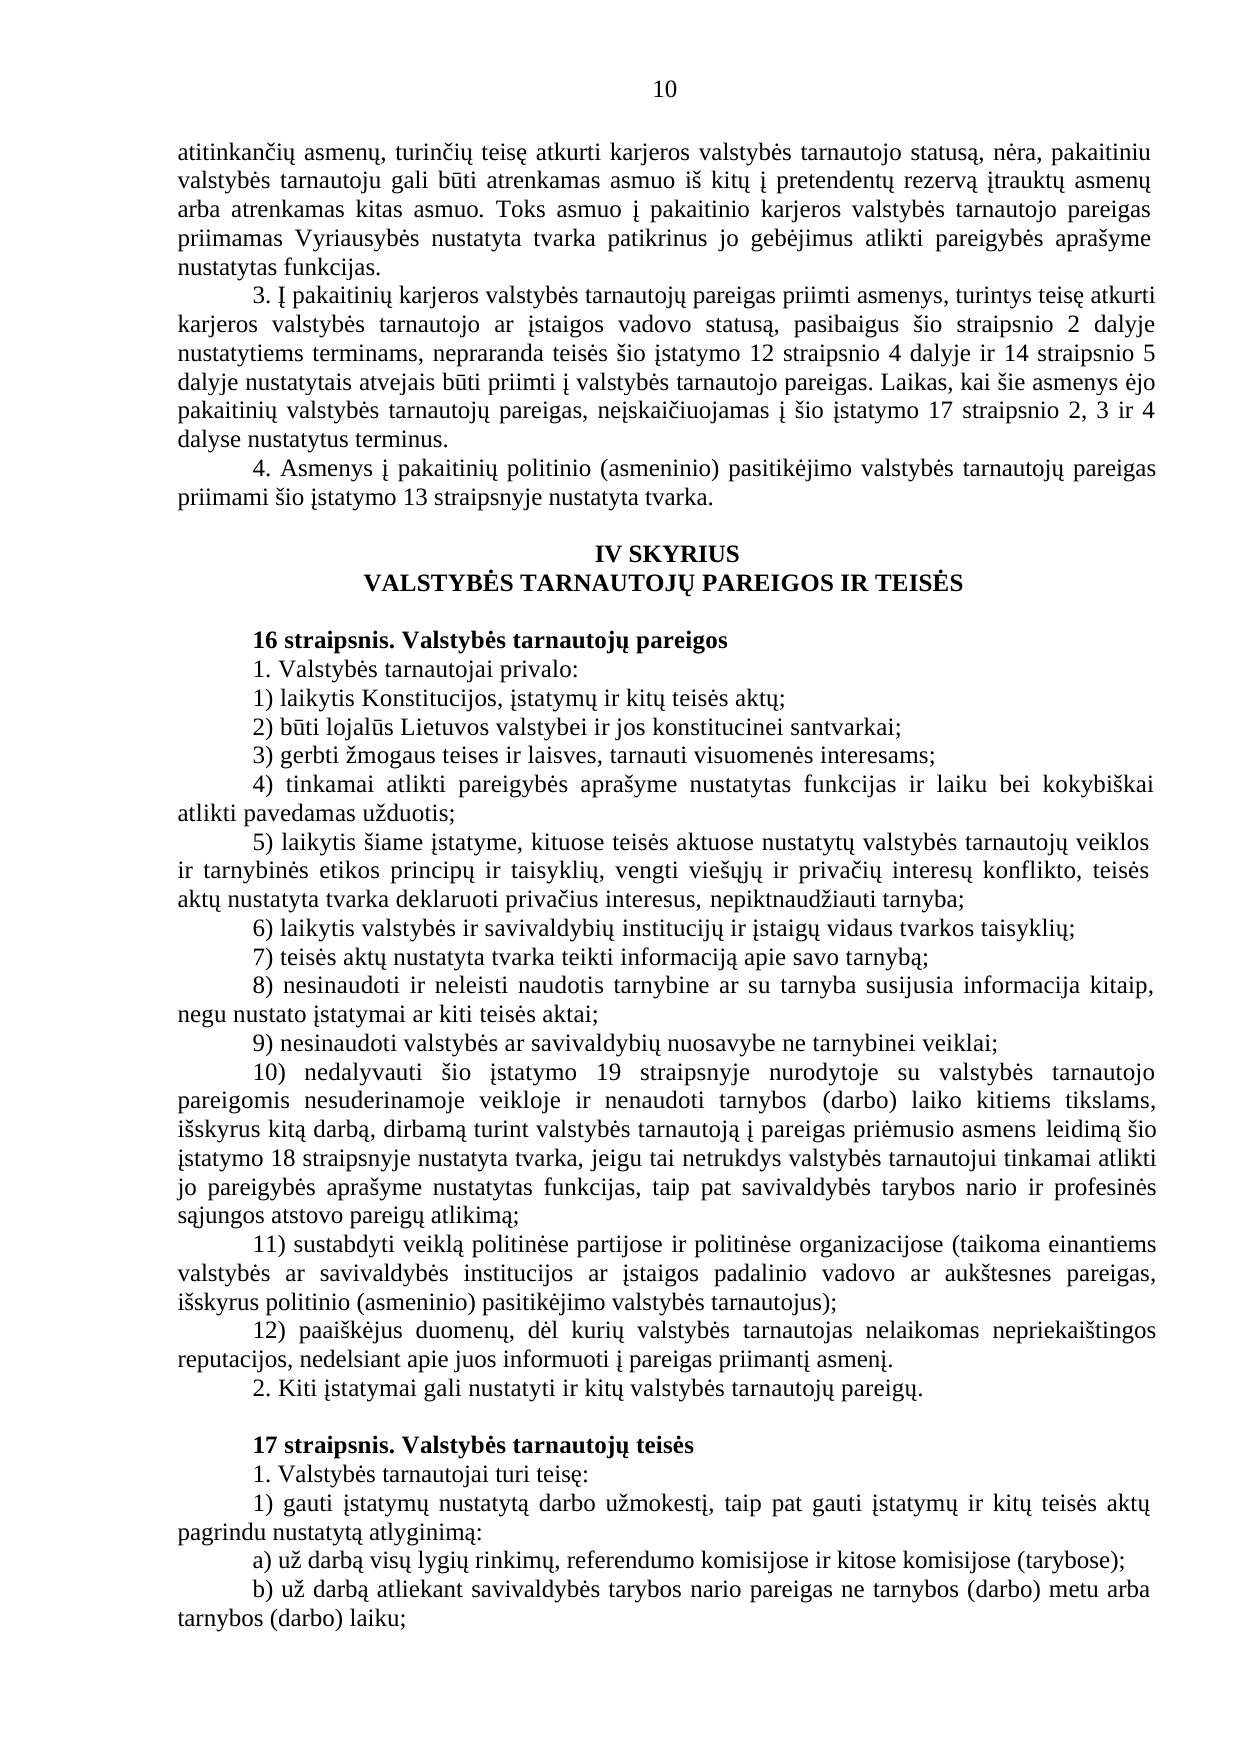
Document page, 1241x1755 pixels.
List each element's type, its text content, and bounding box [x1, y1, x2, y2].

text atitinkančių asmenų, turinčių teisę atkurti karjeros valstybės tarnautojo statusą, nėra, pakaitiniu valstybės tarnautoju gali būti atrenkamas asmuo iš kitų į pretendentų rezervą įtrauktų asmenų arba atrenkamas kitas asmuo. Toks asmuo į pakaitinio karjeros valstybės tarnautojo pareigas priimamas Vyriausybės nustatyta tvarka patikrinus jo gebėjimus atlikti pareigybės aprašyme nustatytas funkcijas. [177, 137, 1152, 280]
text 6) laikytis valstybės ir savivaldybių institucijų ir įstaigų vidaus tvarkos taisyklių; [177, 913, 1157, 942]
text b) už darbą atliekant savivaldybės tarybos nario pareigas ne tarnybos (darbo) metu arba tarnybos (darbo) laiku; [177, 1574, 1152, 1632]
text 1) gauti įstatymų nustatytą darbo užmokestį, taip pat gauti įstatymų ir kitų teisės aktų pagrindu nustatytą atlyginimą: [177, 1488, 1152, 1545]
text 2) būti lojalūs Lietuvos valstybei ir jos konstitucinei santvarkai; [177, 712, 1157, 740]
text 2. Kiti įstatymai gali nustatyti ir kitų valstybės tarnautojų pareigų. [177, 1373, 1157, 1402]
text 17 straipsnis. Valstybės tarnautojų teisės [177, 1430, 1152, 1459]
text 7) teisės aktų nustatyta tvarka teikti informaciją apie savo tarnybą; [177, 942, 1157, 970]
text VALSTYBĖS TARNAUTOJŲ PAREIGOS IR TEISĖS [177, 568, 1157, 597]
text 16 straipsnis. Valstybės tarnautojų pareigos [177, 625, 1152, 654]
text 1. Valstybės tarnautojai turi teisę: [177, 1459, 1152, 1488]
text 9) nesinaudoti valstybės ar savivaldybių nuosavybe ne tarnybinei veiklai; [177, 1028, 1157, 1057]
text 1) laikytis Konstitucijos, įstatymų ir kitų teisės aktų; [177, 683, 1157, 712]
text 3. Į pakaitinių karjeros valstybės tarnautojų pareigas priimti asmenys, turintys teisę atkurti karjeros valstybės tarnautojo ar įstaigos vadovo statusą, pasibaigus šio straipsnio 2 dalyje nustatytiems terminams, nepraranda teisės šio įstatymo 12 straipsnio 4 dalyje ir 14 straipsnio 5 dalyje nustatytais atvejais būti priimti į valstybės tarnautojo pareigas. Laikas, kai šie asmenys ėjo pakaitinių valstybės tarnautojų pareigas, neįskaičiuojamas į šio įstatymo 17 straipsnio 2, 3 ir 4 dalyse nustatytus terminus. [177, 280, 1157, 453]
text a) už darbą visų lygių rinkimų, referendumo komisijose ir kitose komisijose (tarybose); [177, 1545, 1152, 1574]
text IV SKYRIUS [177, 539, 1157, 568]
text 4. Asmenys į pakaitinių politinio (asmeninio) pasitikėjimo valstybės tarnautojų pareigas priimami šio įstatymo 13 straipsnyje nustatyta tvarka. [177, 453, 1157, 510]
text 12) paaiškėjus duomenų, dėl kurių valstybės tarnautojas nelaikomas nepriekaištingos reputacijos, nedelsiant apie juos informuoti į pareigas priimantį asmenį. [177, 1315, 1157, 1373]
text 11) sustabdyti veiklą politinėse partijose ir politinėse organizacijose (taikoma einantiems valstybės ar savivaldybės institucijos ar įstaigos padalinio vadovo ar aukštesnes pareigas, išskyrus politinio (asmeninio) pasitikėjimo valstybės tarnautojus); [177, 1229, 1157, 1315]
text 8) nesinaudoti ir neleisti naudotis tarnybine ar su tarnyba susijusia informacija kitaip, negu nustato įstatymai ar kiti teisės aktai; [177, 970, 1157, 1028]
text 3) gerbti žmogaus teises ir laisves, tarnauti visuomenės interesams; [177, 740, 1157, 769]
text 5) laikytis šiame įstatyme, kituose teisės aktuose nustatytų valstybės tarnautojų veiklos ir tarnybinės etikos principų ir taisyklių, vengti viešųjų ir privačių interesų konflikto, teisės aktų nustatyta tvarka deklaruoti privačius interesus, nepiktnaudžiauti tarnyba; [177, 827, 1152, 913]
text 4) tinkamai atlikti pareigybės aprašyme nustatytas funkcijas ir laiku bei kokybiškai atlikti pavedamas užduotis; [177, 769, 1157, 827]
text 1. Valstybės tarnautojai privalo: [177, 654, 1157, 683]
text 10) nedalyvauti šio įstatymo 19 straipsnyje nurodytoje su valstybės tarnautojo pareigomis nesuderinamoje veikloje ir nenaudoti tarnybos (darbo) laiko kitiems tikslams, išskyrus kitą darbą, dirbamą turint valstybės tarnautoją į pareigas priėmusio asmens leidimą šio įstatymo 18 straipsnyje nustatyta tvarka, jeigu tai netrukdys valstybės tarnautojui tinkamai atlikti jo pareigybės aprašyme nustatytas funkcijas, taip pat savivaldybės tarybos nario ir profesinės sąjungos atstovo pareigų atlikimą; [177, 1057, 1157, 1229]
